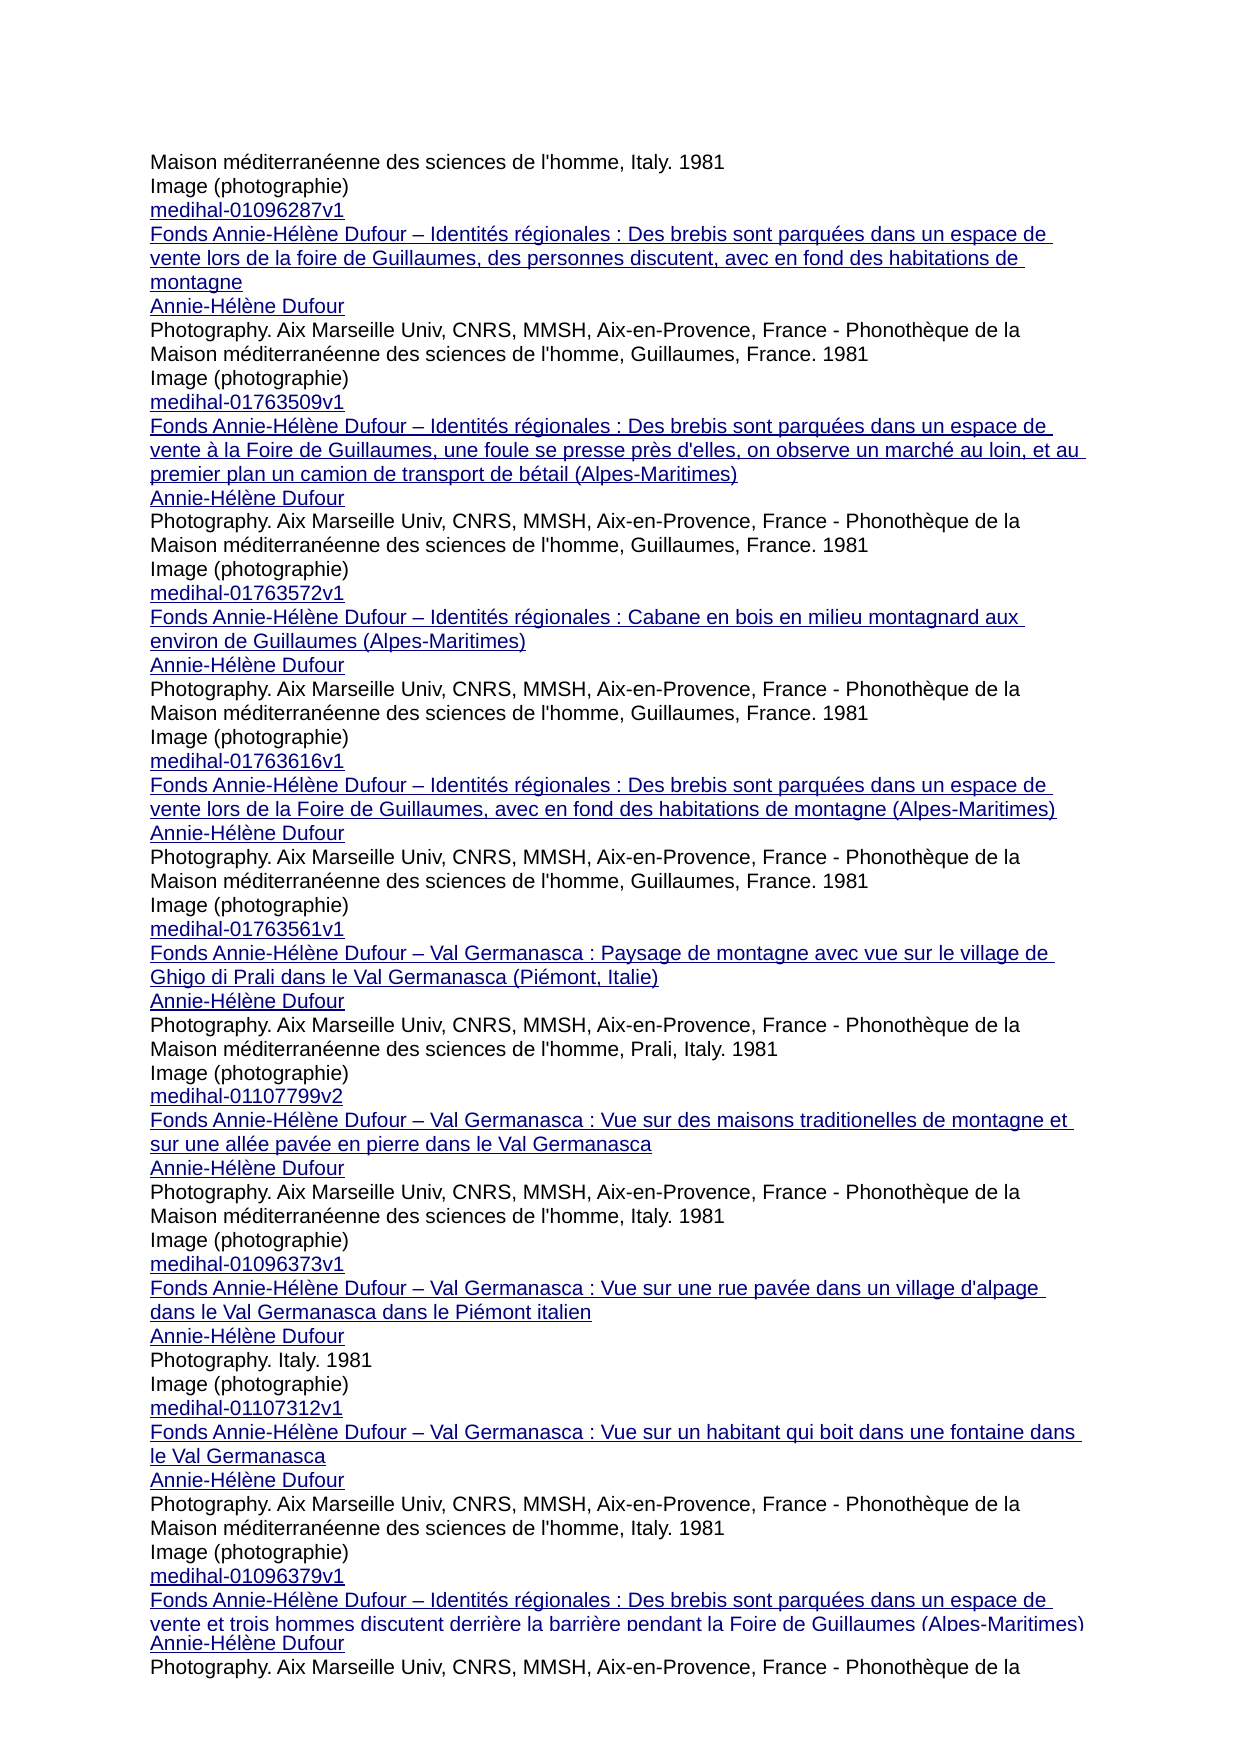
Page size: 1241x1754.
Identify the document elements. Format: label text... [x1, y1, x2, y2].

table_cell Fonds Annie-Hélène Dufour – Identités régionales : Des brebis sont parquées dans un espace de vente à la Foire de Guillaumes, une foule se presse près d'elles, on observe un marché au loin, et au premier plan un camion de transport de bétail (Alpes-Maritimes) Annie-Hélène Dufour Photography. Aix Marseille Univ, CNRS, MMSH, Aix-en-Provence, France - Phonothèque de la Maison méditerranéenne des sciences de l'homme, Guillaumes, France. 1981 Image (photographie) medihal-01763572v1 [150, 414, 1090, 605]
table_cell Fonds Annie-Hélène Dufour – Identités régionales : Des brebis sont parquées dans un espace de vente et trois hommes discutent derrière la barrière pendant la Foire de Guillaumes (Alpes-Maritimes) Annie-Hélène Dufour Photography. Aix Marseille Univ, CNRS, MMSH, Aix-en-Provence, France - Phonothèque de la [150, 1588, 1090, 1679]
table_cell Fonds Annie-Hélène Dufour – Val Germanasca : Vue sur un habitant qui boit dans une fontaine dans le Val Germanasca Annie-Hélène Dufour Photography. Aix Marseille Univ, CNRS, MMSH, Aix-en-Provence, France - Phonothèque de la Maison méditerranéenne des sciences de l'homme, Italy. 1981 Image (photographie) medihal-01096379v1 [150, 1420, 1090, 1587]
table_cell Fonds Annie-Hélène Dufour – Val Germanasca : Vue sur des maisons traditionelles de montagne et sur une allée pavée en pierre dans le Val Germanasca Annie-Hélène Dufour Photography. Aix Marseille Univ, CNRS, MMSH, Aix-en-Provence, France - Phonothèque de la Maison méditerranéenne des sciences de l'homme, Italy. 1981 Image (photographie) medihal-01096373v1 [150, 1108, 1090, 1276]
table_cell Fonds Annie-Hélène Dufour – Identités régionales : Des brebis sont parquées dans un espace de vente lors de la Foire de Guillaumes, avec en fond des habitations de montagne (Alpes-Maritimes) Annie-Hélène Dufour Photography. Aix Marseille Univ, CNRS, MMSH, Aix-en-Provence, France - Phonothèque de la Maison méditerranéenne des sciences de l'homme, Guillaumes, France. 1981 Image (photographie) medihal-01763561v1 [150, 773, 1090, 941]
table_cell Fonds Annie-Hélène Dufour – Val Germanasca : Paysage de montagne avec vue sur le village de Ghigo di Prali dans le Val Germanasca (Piémont, Italie) Annie-Hélène Dufour Photography. Aix Marseille Univ, CNRS, MMSH, Aix-en-Provence, France - Phonothèque de la Maison méditerranéenne des sciences de l'homme, Prali, Italy. 1981 Image (photographie) medihal-01107799v2 [150, 941, 1090, 1108]
table_cell Fonds Annie-Hélène Dufour – Val Germanasca : Vue sur une rue pavée dans un village d'alpage dans le Val Germanasca dans le Piémont italien Annie-Hélène Dufour Photography. Italy. 1981 Image (photographie) medihal-01107312v1 [150, 1276, 1090, 1420]
table_cell Maison méditerranéenne des sciences de l'homme, Italy. 1981 Image (photographie) medihal-01096287v1 [150, 150, 1090, 222]
table_cell Fonds Annie-Hélène Dufour – Identités régionales : Des brebis sont parquées dans un espace de vente lors de la foire de Guillaumes, des personnes discutent, avec en fond des habitations de montagne Annie-Hélène Dufour Photography. Aix Marseille Univ, CNRS, MMSH, Aix-en-Provence, France - Phonothèque de la Maison méditerranéenne des sciences de l'homme, Guillaumes, France. 1981 Image (photographie) medihal-01763509v1 [150, 222, 1090, 413]
table_cell Fonds Annie-Hélène Dufour – Identités régionales : Cabane en bois en milieu montagnard aux environ de Guillaumes (Alpes-Maritimes) Annie-Hélène Dufour Photography. Aix Marseille Univ, CNRS, MMSH, Aix-en-Provence, France - Phonothèque de la Maison méditerranéenne des sciences de l'homme, Guillaumes, France. 1981 Image (photographie) medihal-01763616v1 [150, 605, 1090, 773]
